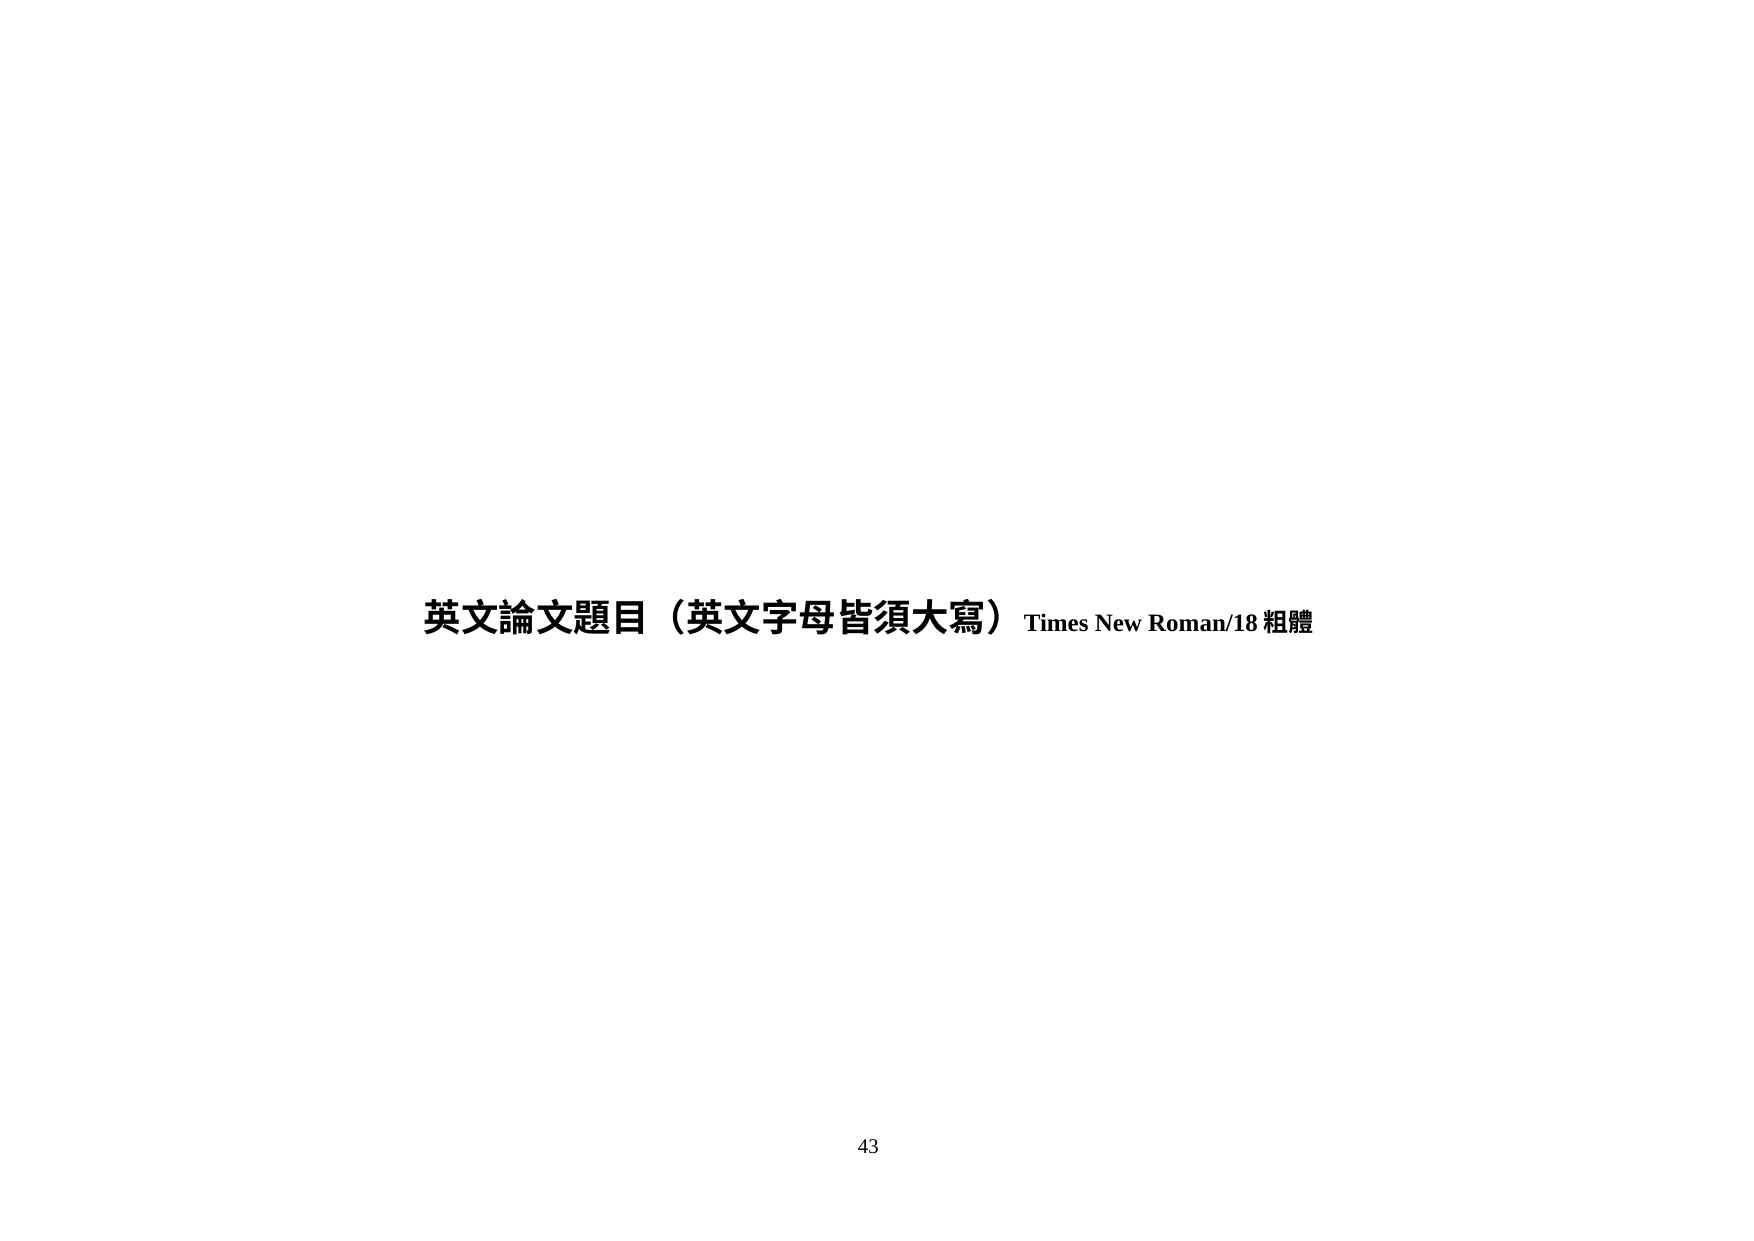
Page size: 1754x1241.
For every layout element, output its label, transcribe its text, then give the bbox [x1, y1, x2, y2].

text 英文論文題目（英文字母皆須大寫）Times New Roman/18粗體 [89, 573, 1648, 636]
